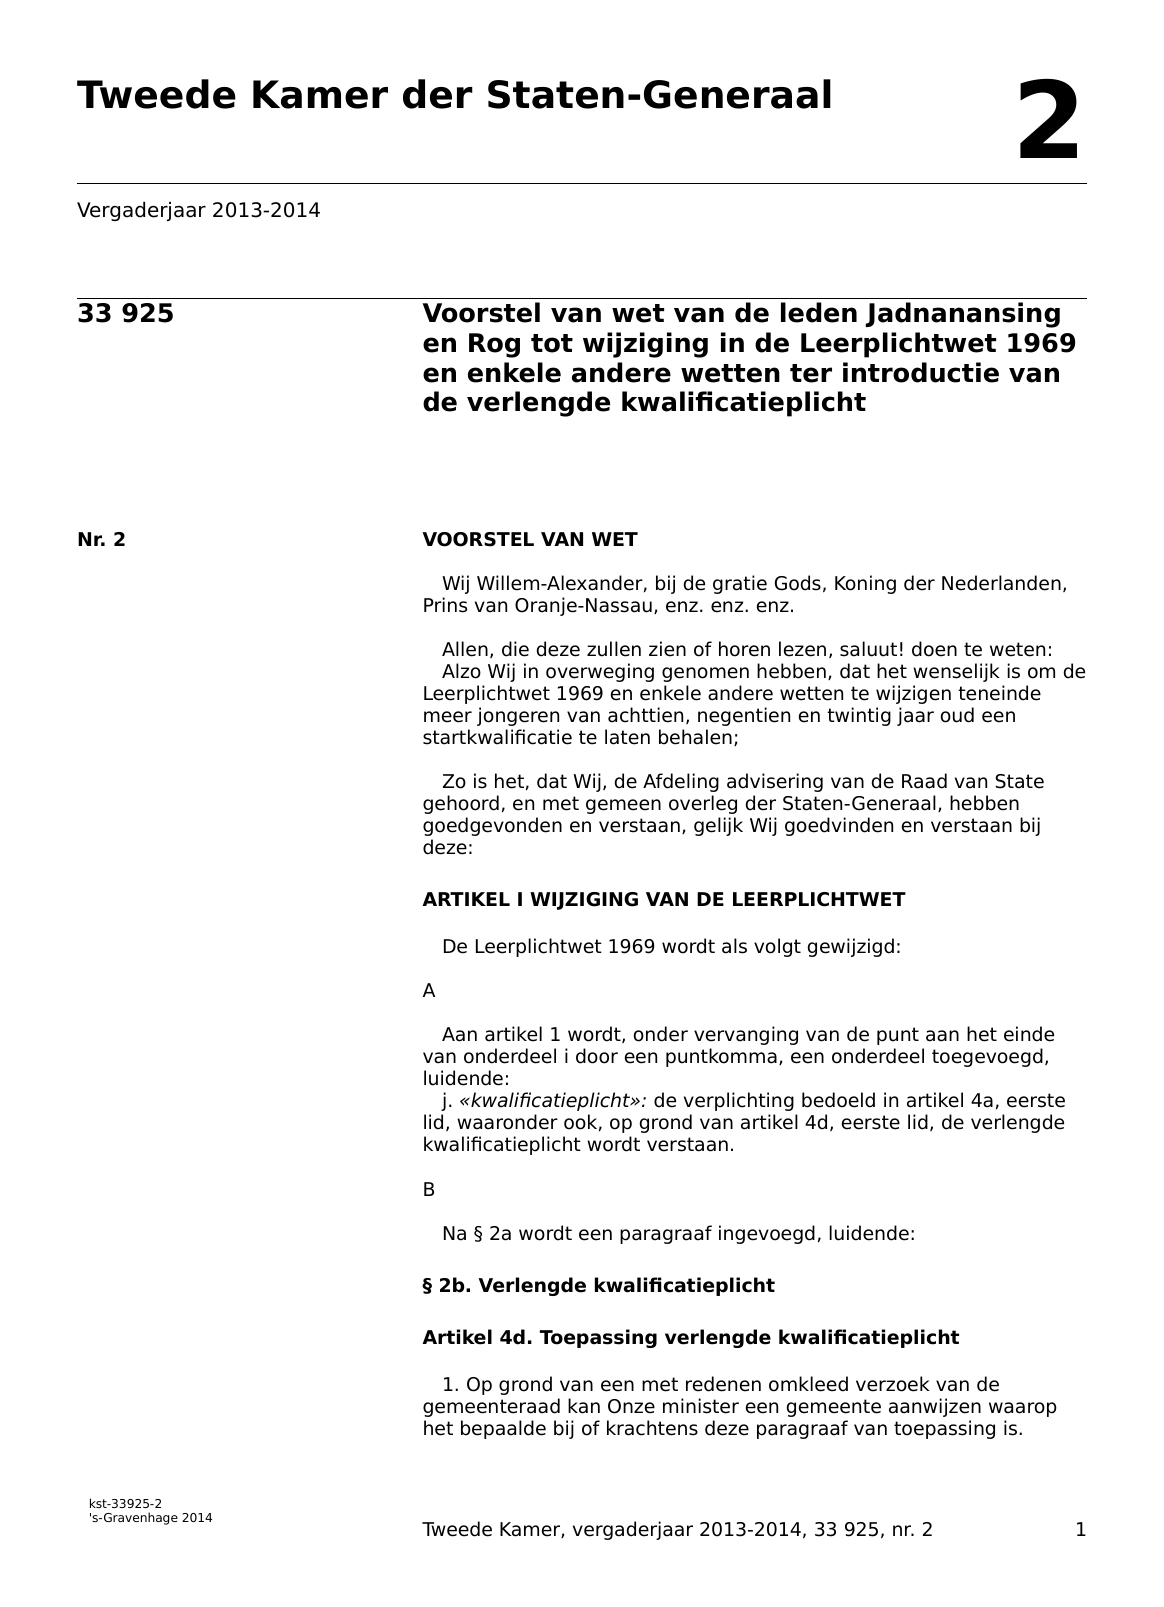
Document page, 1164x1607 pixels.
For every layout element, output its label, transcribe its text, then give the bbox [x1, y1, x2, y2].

text 1. Op grond van een met redenen omkleed verzoek van de gemeenteraad kan Onze minister een gemeente aanwijzen waarop het bepaalde bij of krachtens deze paragraaf van toepassing is. [422, 1373, 1087, 1439]
text Zo is het, dat Wij, de Afdeling advisering van de Raad van State gehoord, en met gemeen overleg der Staten-Generaal, hebben goedgevonden en verstaan, gelijk Wij goedvinden en verstaan bij deze: [422, 771, 1087, 859]
subtitle Nr. 2 VOORSTEL VAN WET [77, 529, 1087, 551]
table_header 2 [886, 59, 1087, 183]
text Allen, die deze zullen zien of horen lezen, saluut! doen te weten: [422, 639, 1087, 661]
text Alzo Wij in overweging genomen hebben, dat het wenselijk is om de Leerplichtwet 1969 en enkele andere wetten te wijzigen teneinde meer jongeren van achttien, negentien en twintig jaar oud een startkwalificatie te laten behalen; [422, 661, 1087, 749]
text 's-Gravenhage 2014 [88, 1511, 323, 1525]
subtitle § 2b. Verlengde kwalificatieplicht [422, 1274, 1087, 1297]
text Na § 2a wordt een paragraaf ingevoegd, luidende: [422, 1223, 1087, 1244]
text Aan artikel 1 wordt, onder vervanging van de punt aan het einde van onderdeel i door een puntkomma, een onderdeel toegevoegd, luidende: [422, 1024, 1087, 1090]
text j. «kwalificatieplicht»: de verplichting bedoeld in artikel 4a, eerste lid, waaronder ook, op grond van artikel 4d, eerste lid, de verlengde kwalificatieplicht wordt verstaan. [422, 1090, 1087, 1156]
text A [422, 980, 1087, 1002]
text De Leerplichtwet 1969 wordt als volgt gewijzigd: [422, 936, 1087, 958]
subtitle ARTIKEL I WIJZIGING VAN DE LEERPLICHTWET [422, 889, 1087, 911]
text Wij Willem-Alexander, bij de gratie Gods, Koning der Nederlanden, Prins van Oranje-Nassau, enz. enz. enz. [422, 573, 1087, 617]
text kst-33925-2 [88, 1497, 323, 1511]
subtitle Artikel 4d. Toepassing verlengde kwalificatieplicht [422, 1327, 1087, 1348]
text B [422, 1178, 1087, 1200]
subtitle 33 925 Voorstel van wet van de leden Jadnanansing en Rog tot wijziging in de Leerplichtwet 1969 en enkele andere wetten ter introductie van de verlengde kwalificatieplicht [77, 299, 1087, 418]
table_header Tweede Kamer der Staten-Generaal [77, 59, 886, 183]
table_cell Vergaderjaar 2013-2014 [77, 184, 1087, 298]
